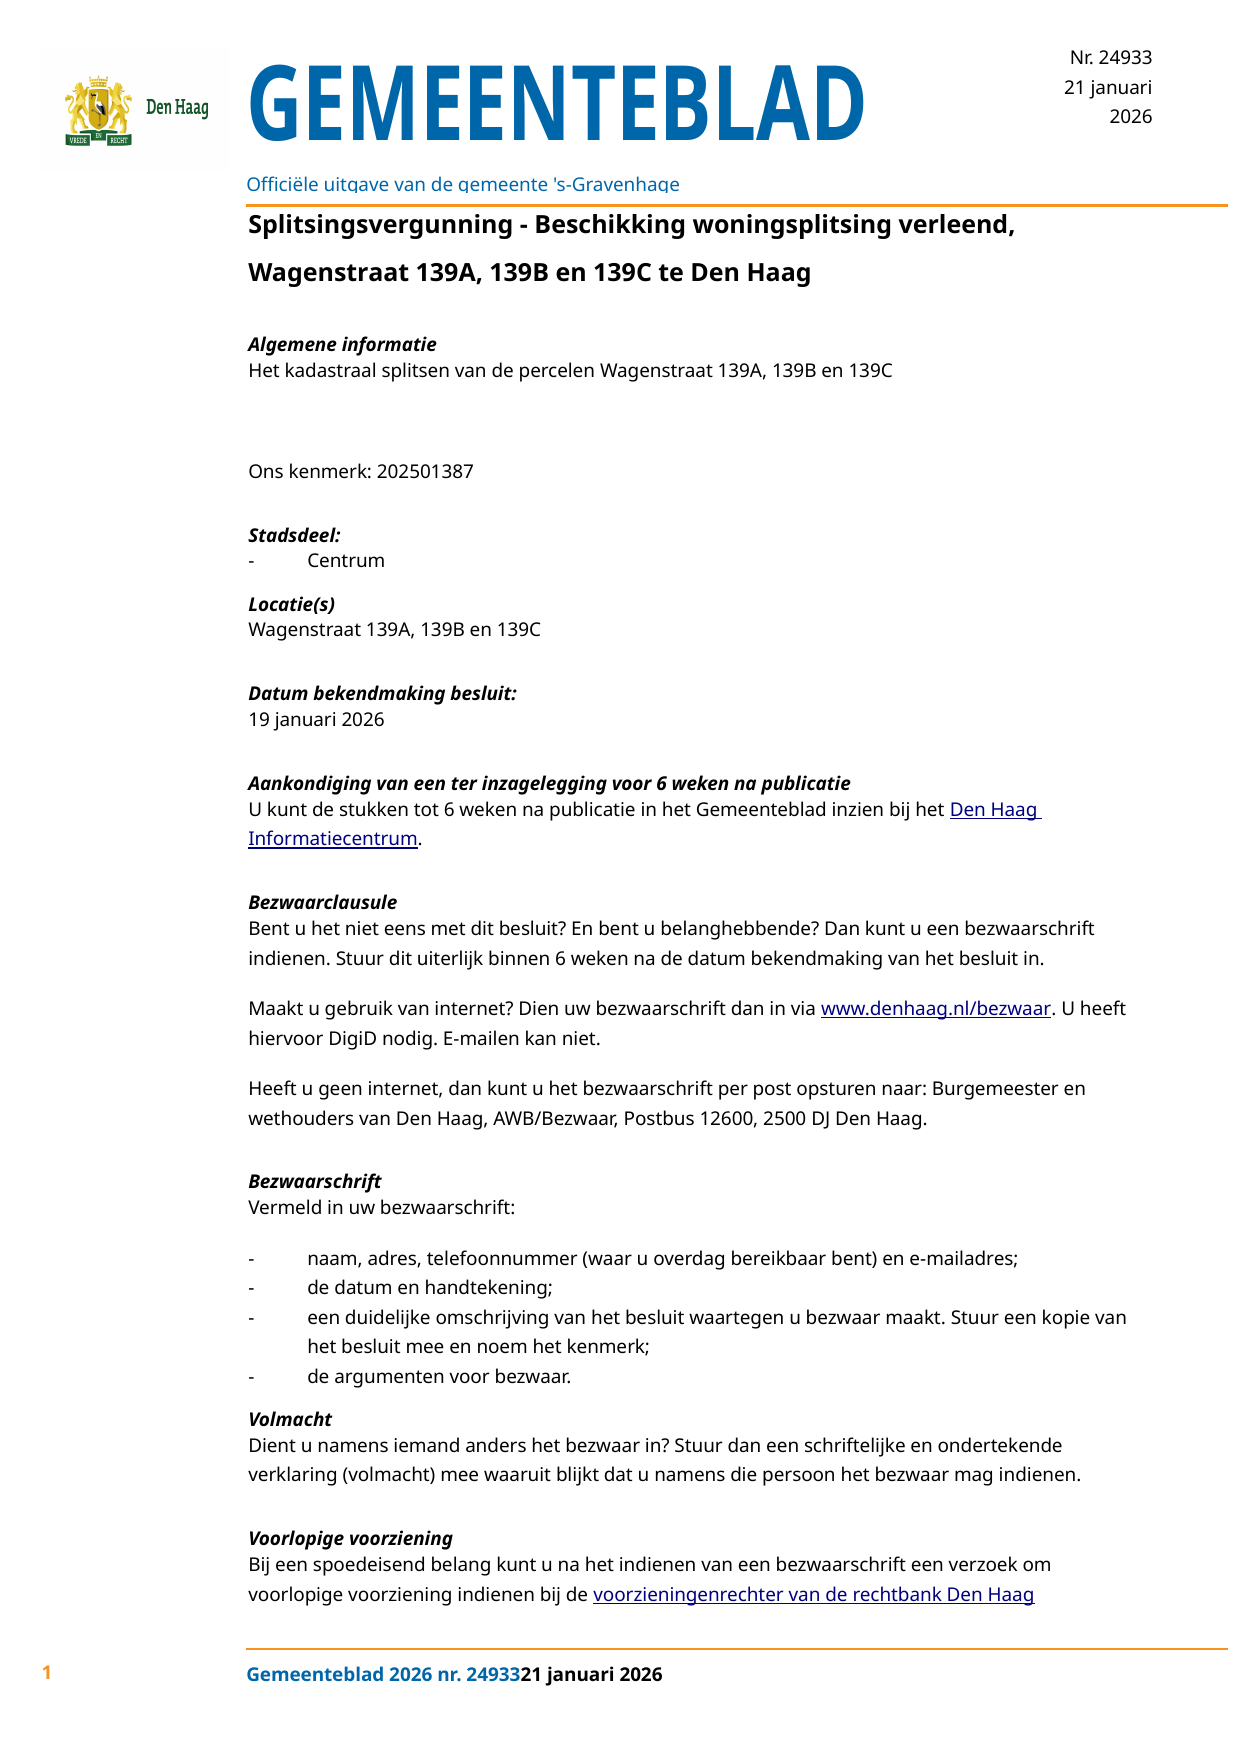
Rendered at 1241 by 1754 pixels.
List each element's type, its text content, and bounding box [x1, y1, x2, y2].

text Wagenstraat 139A, 139B en 139C [248, 617, 1152, 642]
text Bent u het niet eens met dit besluit? En bent u belanghebbende? Dan kunt u een bezwaarschrift indienen. Stuur dit uiterlijk binnen 6 weken na de datum bekendmaking van het besluit in. [248, 915, 1152, 971]
text Bezwaarschrift [248, 1169, 1152, 1194]
text Algemene informatie [248, 331, 1152, 357]
list Centrum [248, 548, 1152, 573]
text Bij een spoedeisend belang kunt u na het indienen van een bezwaarschrift een verzoek om voorlopige voorziening indienen bij de voorzieningenrechter van de rechtbank Den Haag [248, 1551, 1152, 1607]
picture [41, 47, 231, 172]
list de datum en handtekening; [248, 1274, 1152, 1300]
list naam, adres, telefoonnummer (waar u overdag bereikbaar bent) en e-mailadres; [248, 1245, 1152, 1271]
text Aankondiging van een ter inzagelegging voor 6 weken na publicatie [248, 770, 1152, 796]
text Dient u namens iemand anders het bezwaar in? Stuur dan een schriftelijke en ondertekende verklaring (volmacht) mee waaruit blijkt dat u namens die persoon het bezwaar mag indienen. [248, 1432, 1152, 1487]
text Locatie(s) [248, 591, 1152, 617]
text Maakt u gebruik van internet? Dien uw bezwaarschrift dan in via www.denhaag.nl/bezwaar. U heeft hiervoor DigiD nodig. E-mailen kan niet. [248, 995, 1152, 1051]
text Voorlopige voorziening [248, 1526, 1152, 1551]
text Splitsingsvergunning - Beschikking woningsplitsing verleend, Wagenstraat 139A, 139B en 139C te Den Haag [248, 207, 1152, 288]
text Stadsdeel: [248, 522, 1152, 548]
text Volmacht [248, 1406, 1152, 1432]
text Het kadastraal splitsen van de percelen Wagenstraat 139A, 139B en 139C [248, 357, 1152, 383]
list de argumenten voor bezwaar. [248, 1363, 1152, 1389]
text Datum bekendmaking besluit: [248, 681, 1152, 706]
text Bezwaarclausule [248, 889, 1152, 915]
text Heeft u geen internet, dan kunt u het bezwaarschrift per post opsturen naar: Burgemeester en wethouders van Den Haag, AWB/Bezwaar, Postbus 12600, 2500 DJ Den Haag. [248, 1075, 1152, 1131]
text 19 januari 2026 [248, 706, 1152, 732]
text Vermeld in uw bezwaarschrift: [248, 1194, 1152, 1220]
text Ons kenmerk: 202501387 [248, 458, 1152, 484]
text U kunt de stukken tot 6 weken na publicatie in het Gemeenteblad inzien bij het Den Haag Informatiecentrum. [248, 796, 1152, 851]
list een duidelijke omschrijving van het besluit waartegen u bezwaar maakt. Stuur een kopie van het besluit mee en noem het kenmerk; [248, 1304, 1152, 1359]
